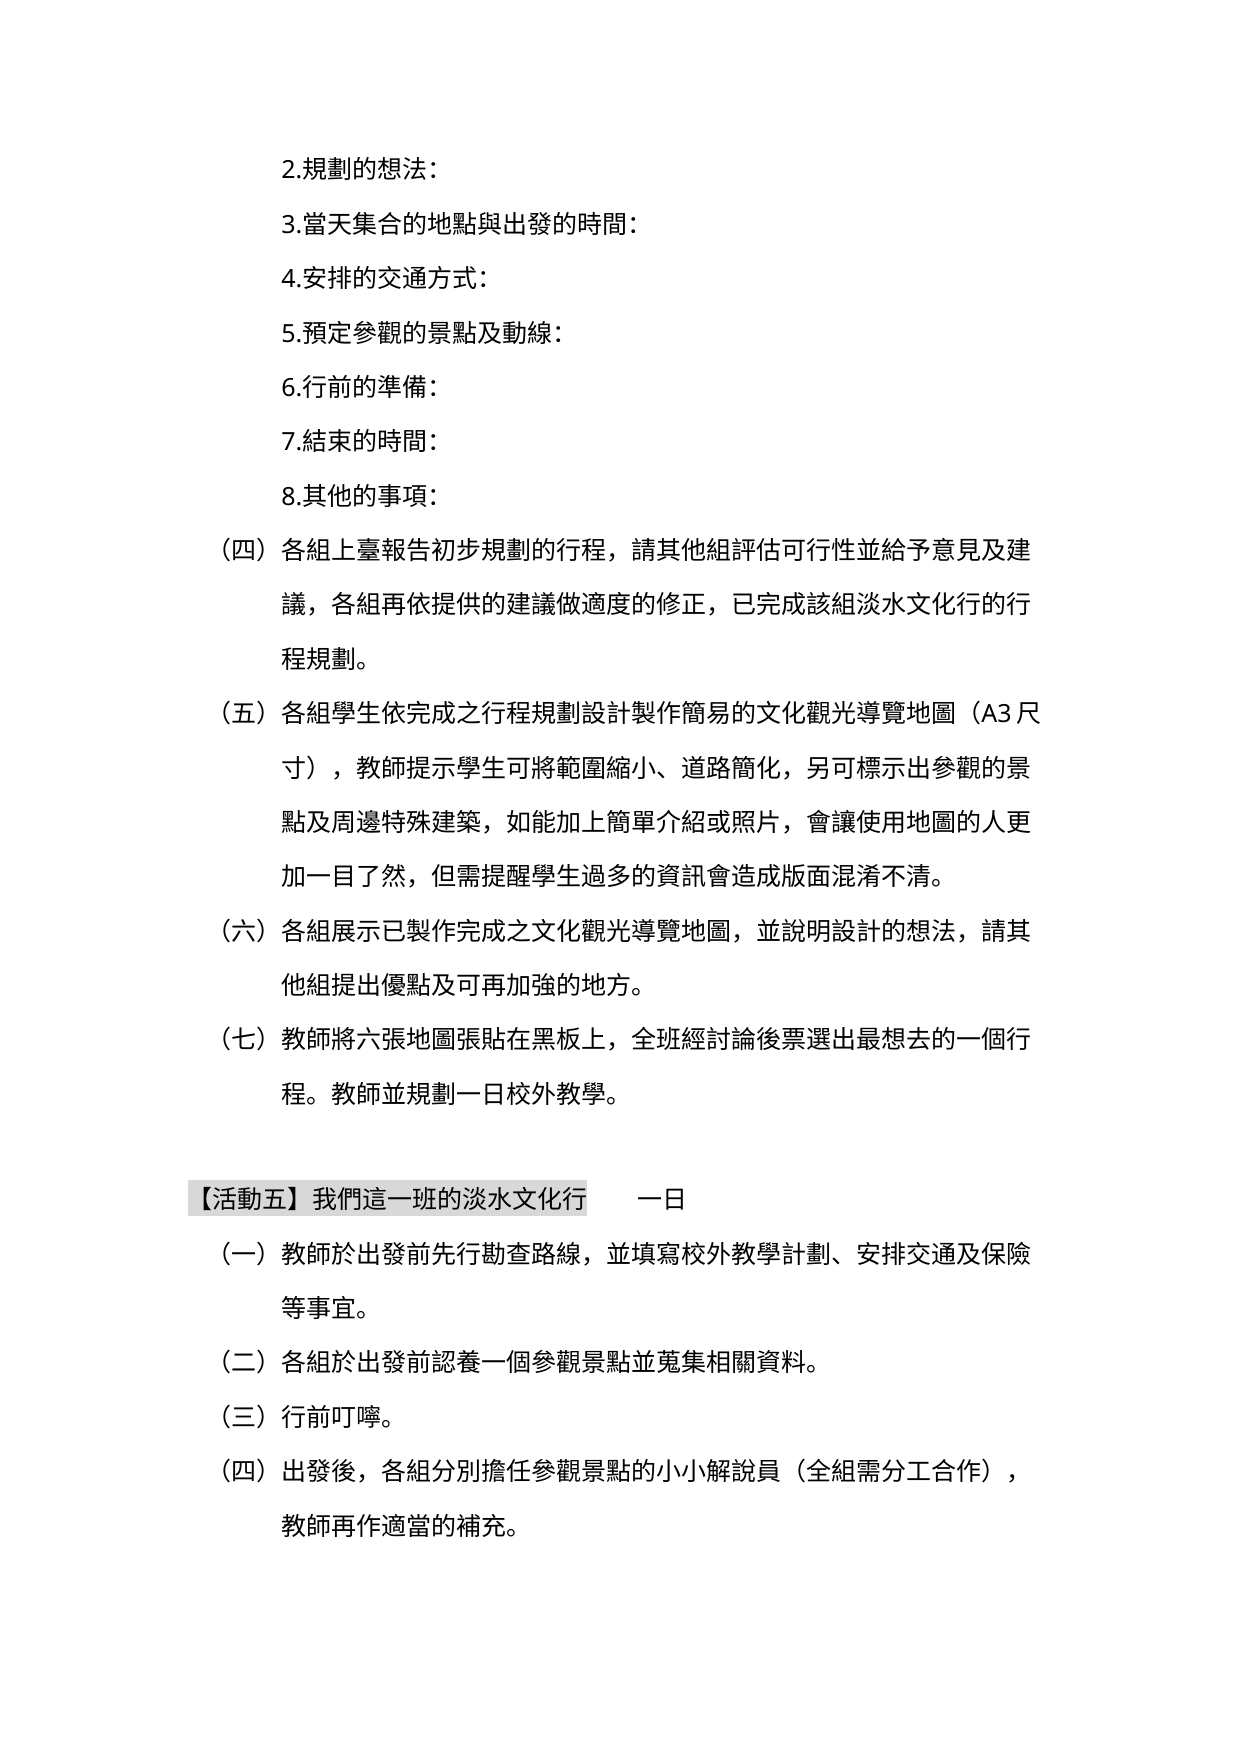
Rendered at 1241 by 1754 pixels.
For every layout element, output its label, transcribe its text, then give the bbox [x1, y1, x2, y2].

text （五）各組學生依完成之行程規劃設計製作簡易的文化觀光導覽地圖（A3尺寸），教師提示學生可將範圍縮小、道路簡化，另可標示出參觀的景點及周邊特殊建築，如能加上簡單介紹或照片，會讓使用地圖的人更加一目了然，但需提醒學生過多的資訊會造成版面混淆不清。 [206, 694, 1053, 893]
text 2.規劃的想法： [281, 150, 1053, 186]
text 【活動五】我們這一班的淡水文化行 一日 [187, 1180, 1053, 1216]
text （四）各組上臺報告初步規劃的行程，請其他組評估可行性並給予意見及建議，各組再依提供的建議做適度的修正，已完成該組淡水文化行的行程規劃。 [206, 531, 1053, 676]
text 4.安排的交通方式： [281, 259, 1053, 295]
text 8.其他的事項： [281, 476, 1053, 512]
text （六）各組展示已製作完成之文化觀光導覽地圖，並說明設計的想法，請其他組提出優點及可再加強的地方。 [206, 911, 1053, 1002]
text 7.結束的時間： [281, 422, 1053, 458]
text （一）教師於出發前先行勘查路線，並填寫校外教學計劃、安排交通及保險等事宜。 [206, 1234, 1053, 1325]
text （二）各組於出發前認養一個參觀景點並蒐集相關資料。 [206, 1343, 1053, 1379]
text 5.預定參觀的景點及動線： [281, 313, 1053, 349]
text （七）教師將六張地圖張貼在黑板上，全班經討論後票選出最想去的一個行程。教師並規劃一日校外教學。 [206, 1020, 1053, 1111]
text （三）行前叮嚀。 [206, 1397, 1053, 1433]
text 6.行前的準備： [281, 367, 1053, 404]
text 3.當天集合的地點與出發的時間： [281, 204, 1053, 241]
text （四）出發後，各組分別擔任參觀景點的小小解說員（全組需分工合作），教師再作適當的補充。 [206, 1452, 1053, 1542]
